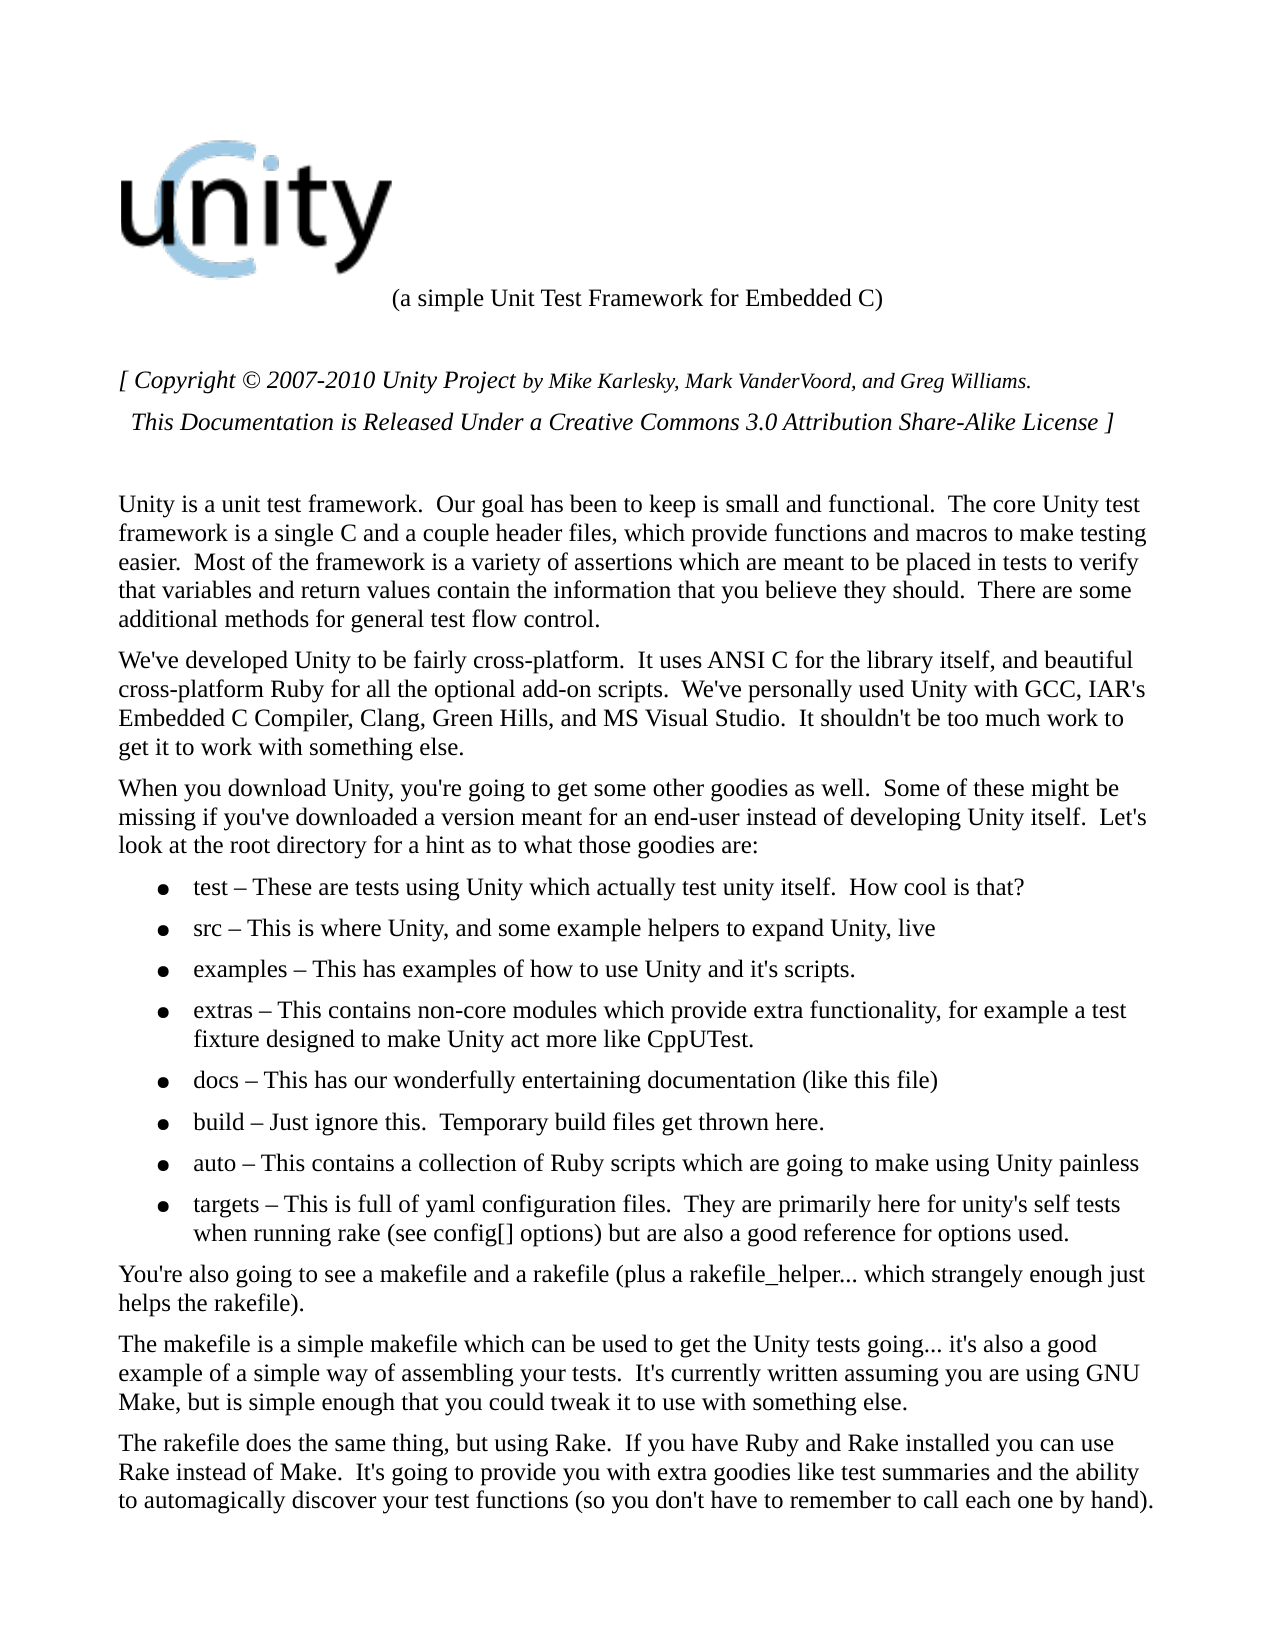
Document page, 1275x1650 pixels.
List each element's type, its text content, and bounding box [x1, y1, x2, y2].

list src – This is where Unity, and some example helpers to expand Unity, live [156, 913, 1157, 942]
list extras – This contains non-core modules which provide extra functionality, for example a test fixture designed to make Unity act more like CppUTest. [156, 996, 1157, 1053]
text The rakefile does the same thing, but using Rake. If you have Ruby and Rake installed you can use Rake instead of Make. It's going to provide you with extra goodies like test summaries and the ability to automagically discover your test functions (so you don't have to remember to call each one by hand). [118, 1428, 1157, 1514]
text When you download Unity, you're going to get some other goodies as well. Some of these might be missing if you've downloaded a version meant for an end-user instead of developing Unity itself. Let's look at the root directory for a hint as to what those goodies are: [118, 773, 1157, 859]
picture [121, 111, 392, 324]
text [ Copyright © 2007-2010 Unity Project by Mike Karlesky, Mark VanderVoord, and Greg Williams. [118, 366, 1157, 394]
text You're also going to see a makefile and a rakefile (plus a rakefile_helper... which strangely enough just helps the rakefile). [118, 1259, 1157, 1317]
list build – Just ignore this. Temporary build files get thrown here. [156, 1107, 1157, 1136]
list examples – This has examples of how to use Unity and it's scripts. [156, 954, 1157, 983]
list docs – This has our wonderfully entertaining documentation (like this file) [156, 1066, 1157, 1094]
text The makefile is a simple makefile which can be used to get the Unity tests going... it's also a good example of a simple way of assembling your tests. It's currently written assuming you are using GNU Make, but is simple enough that you could tweak it to use with something else. [118, 1329, 1157, 1416]
text (a simple Unit Test Framework for Embedded C) [392, 283, 1157, 312]
list auto – This contains a collection of Ruby scripts which are going to make using Unity painless [156, 1148, 1157, 1177]
list targets – This is full of yaml configuration files. They are primarily here for unity's self tests when running rake (see config[] options) but are also a good reference for options used. [156, 1189, 1157, 1247]
list test – These are tests using Unity which actually test unity itself. How cool is that? [156, 872, 1157, 901]
text This Documentation is Released Under a Creative Commons 3.0 Attribution Share-Alike License ] [118, 407, 1157, 436]
text Unity is a unit test framework. Our goal has been to keep is small and functional. The core Unity test framework is a single C and a couple header files, which provide functions and macros to make testing easier. Most of the framework is a variety of assertions which are meant to be placed in tests to verify that variables and return values contain the information that you believe they should. There are some additional methods for general test flow control. [118, 489, 1157, 633]
text We've developed Unity to be fairly cross-platform. It uses ANSI C for the library itself, and beautiful cross-platform Ruby for all the optional add-on scripts. We've personally used Unity with GCC, IAR's Embedded C Compiler, Clang, Green Hills, and MS Visual Studio. It shouldn't be too much work to get it to work with something else. [118, 646, 1157, 761]
